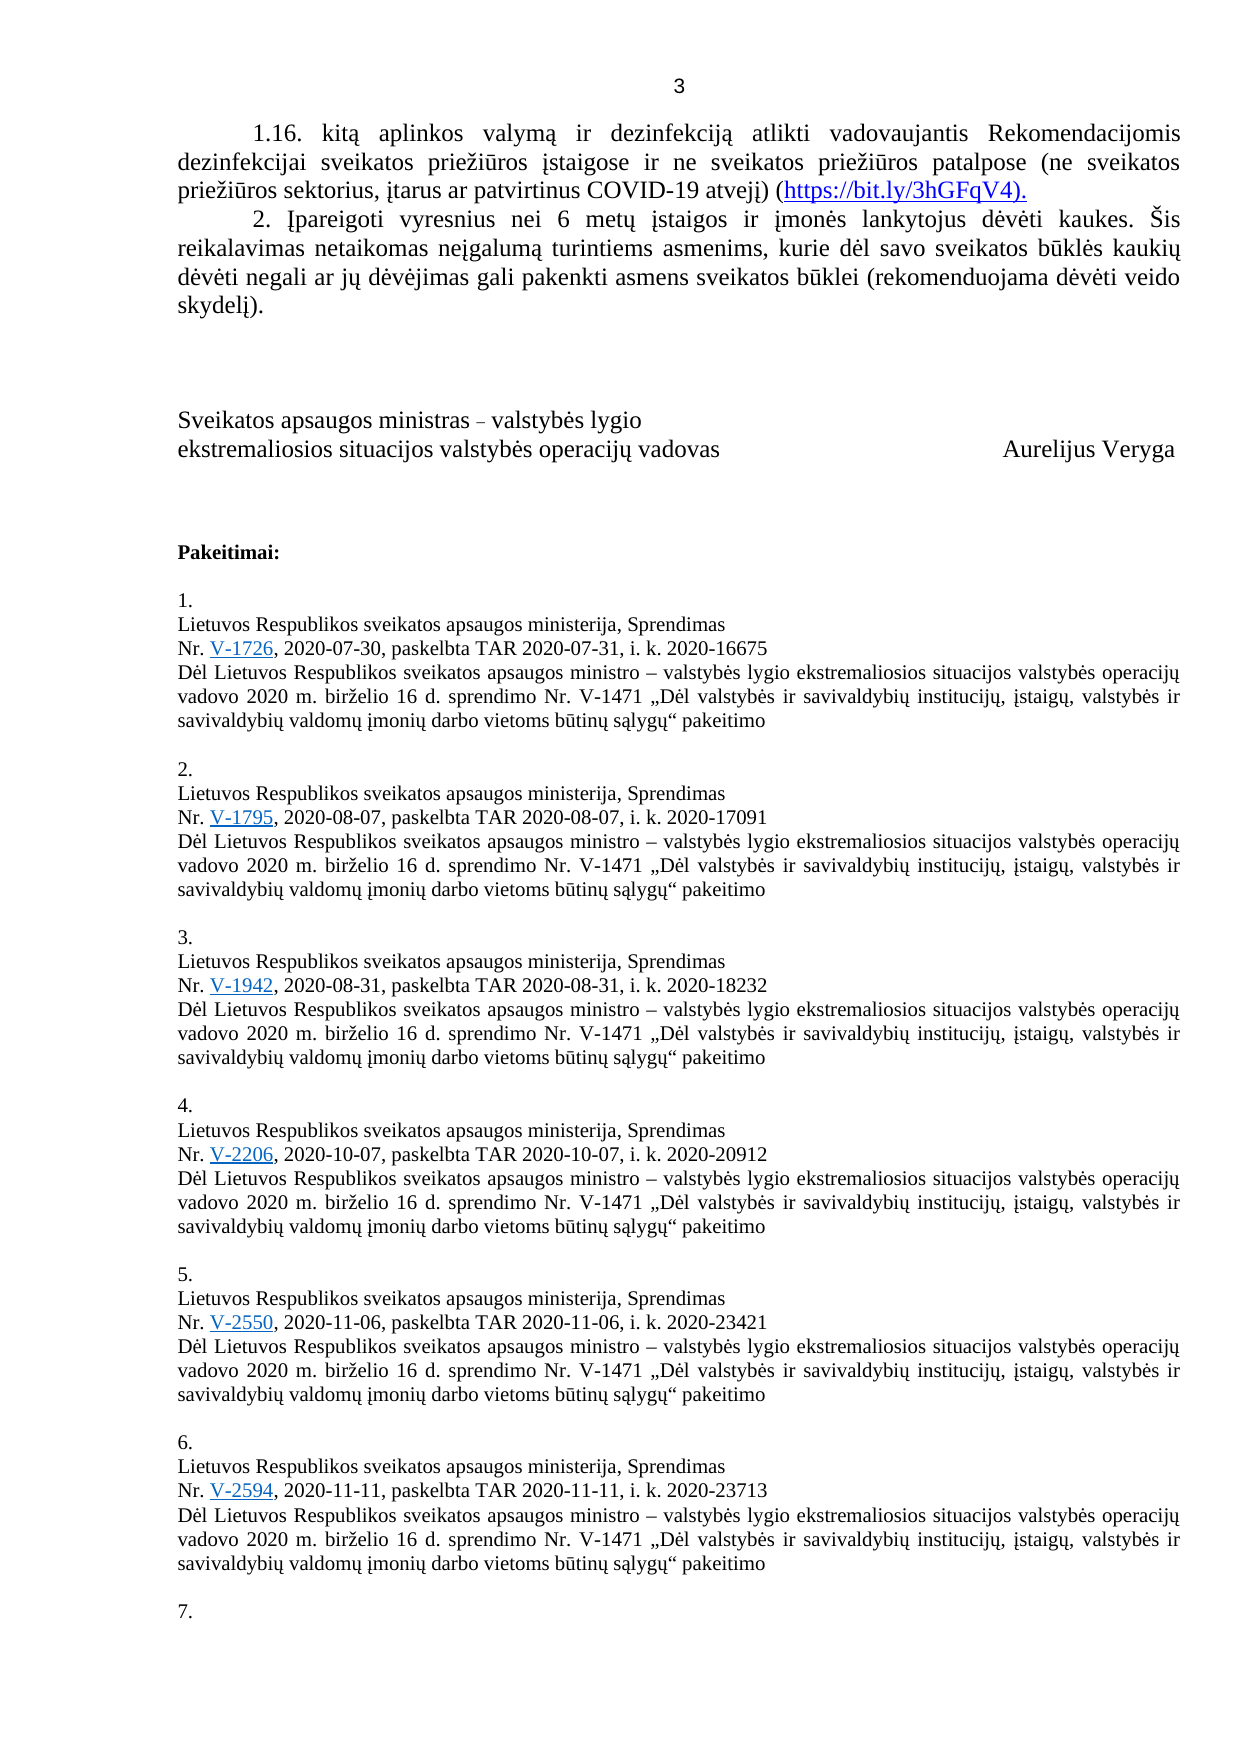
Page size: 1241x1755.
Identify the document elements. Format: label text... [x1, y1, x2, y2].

text 2. Įpareigoti vyresnius nei 6 metų įstaigos ir įmonės lankytojus dėvėti kaukes. Šis reikalavimas netaikomas neįgalumą turintiems asmenims, kurie dėl savo sveikatos būklės kaukių dėvėti negali ar jų dėvėjimas gali pakenkti asmens sveikatos būklei (rekomenduojama dėvėti veido skydelį). [177, 204, 1181, 319]
text 1.16. kitą aplinkos valymą ir dezinfekciją atlikti vadovaujantis Rekomendacijomis dezinfekcijai sveikatos priežiūros įstaigose ir ne sveikatos priežiūros patalpose (ne sveikatos priežiūros sektorius, įtarus ar patvirtinus COVID-19 atvejį) (https://bit.ly/3hGFqV4). [177, 118, 1181, 204]
text Lietuvos Respublikos sveikatos apsaugos ministerija, Sprendimas [177, 612, 1181, 636]
text 6. [177, 1430, 1181, 1454]
text Lietuvos Respublikos sveikatos apsaugos ministerija, Sprendimas [177, 949, 1181, 973]
text Dėl Lietuvos Respublikos sveikatos apsaugos ministro – valstybės lygio ekstremaliosios situacijos valstybės operacijų vadovo 2020 m. birželio 16 d. sprendimo Nr. V-1471 „Dėl valstybės ir savivaldybių institucijų, įstaigų, valstybės ir savivaldybių valdomų įmonių darbo vietoms būtinų sąlygų“ pakeitimo [177, 1502, 1181, 1575]
text Nr. V-1795, 2020-08-07, paskelbta TAR 2020-08-07, i. k. 2020-17091 [177, 805, 1181, 829]
text Sveikatos apsaugos ministras _ valstybės lygio [177, 406, 1181, 434]
text Nr. V-2550, 2020-11-06, paskelbta TAR 2020-11-06, i. k. 2020-23421 [177, 1310, 1181, 1334]
text Nr. V-1942, 2020-08-31, paskelbta TAR 2020-08-31, i. k. 2020-18232 [177, 973, 1181, 997]
text Dėl Lietuvos Respublikos sveikatos apsaugos ministro – valstybės lygio ekstremaliosios situacijos valstybės operacijų vadovo 2020 m. birželio 16 d. sprendimo Nr. V-1471 „Dėl valstybės ir savivaldybių institucijų, įstaigų, valstybės ir savivaldybių valdomų įmonių darbo vietoms būtinų sąlygų“ pakeitimo [177, 829, 1181, 901]
text Lietuvos Respublikos sveikatos apsaugos ministerija, Sprendimas [177, 781, 1181, 805]
text Dėl Lietuvos Respublikos sveikatos apsaugos ministro – valstybės lygio ekstremaliosios situacijos valstybės operacijų vadovo 2020 m. birželio 16 d. sprendimo Nr. V-1471 „Dėl valstybės ir savivaldybių institucijų, įstaigų, valstybės ir savivaldybių valdomų įmonių darbo vietoms būtinų sąlygų“ pakeitimo [177, 1334, 1181, 1406]
text 1. [177, 588, 1181, 612]
text Dėl Lietuvos Respublikos sveikatos apsaugos ministro – valstybės lygio ekstremaliosios situacijos valstybės operacijų vadovo 2020 m. birželio 16 d. sprendimo Nr. V-1471 „Dėl valstybės ir savivaldybių institucijų, įstaigų, valstybės ir savivaldybių valdomų įmonių darbo vietoms būtinų sąlygų“ pakeitimo [177, 997, 1181, 1069]
text Lietuvos Respublikos sveikatos apsaugos ministerija, Sprendimas [177, 1117, 1181, 1142]
text Pakeitimai: [177, 540, 1181, 564]
text Lietuvos Respublikos sveikatos apsaugos ministerija, Sprendimas [177, 1454, 1181, 1478]
text Lietuvos Respublikos sveikatos apsaugos ministerija, Sprendimas [177, 1286, 1181, 1310]
text 7. [177, 1599, 1181, 1623]
text Nr. V-2594, 2020-11-11, paskelbta TAR 2020-11-11, i. k. 2020-23713 [177, 1478, 1181, 1502]
text 5. [177, 1262, 1181, 1286]
text Dėl Lietuvos Respublikos sveikatos apsaugos ministro – valstybės lygio ekstremaliosios situacijos valstybės operacijų vadovo 2020 m. birželio 16 d. sprendimo Nr. V-1471 „Dėl valstybės ir savivaldybių institucijų, įstaigų, valstybės ir savivaldybių valdomų įmonių darbo vietoms būtinų sąlygų“ pakeitimo [177, 660, 1181, 732]
text ekstremaliosios situacijos valstybės operacijų vadovas Aurelijus Veryga [177, 434, 1181, 463]
text 2. [177, 757, 1181, 781]
text Nr. V-2206, 2020-10-07, paskelbta TAR 2020-10-07, i. k. 2020-20912 [177, 1142, 1181, 1166]
text Dėl Lietuvos Respublikos sveikatos apsaugos ministro – valstybės lygio ekstremaliosios situacijos valstybės operacijų vadovo 2020 m. birželio 16 d. sprendimo Nr. V-1471 „Dėl valstybės ir savivaldybių institucijų, įstaigų, valstybės ir savivaldybių valdomų įmonių darbo vietoms būtinų sąlygų“ pakeitimo [177, 1166, 1181, 1238]
text 4. [177, 1093, 1181, 1117]
text Nr. V-1726, 2020-07-30, paskelbta TAR 2020-07-31, i. k. 2020-16675 [177, 636, 1181, 660]
text 3. [177, 925, 1181, 949]
